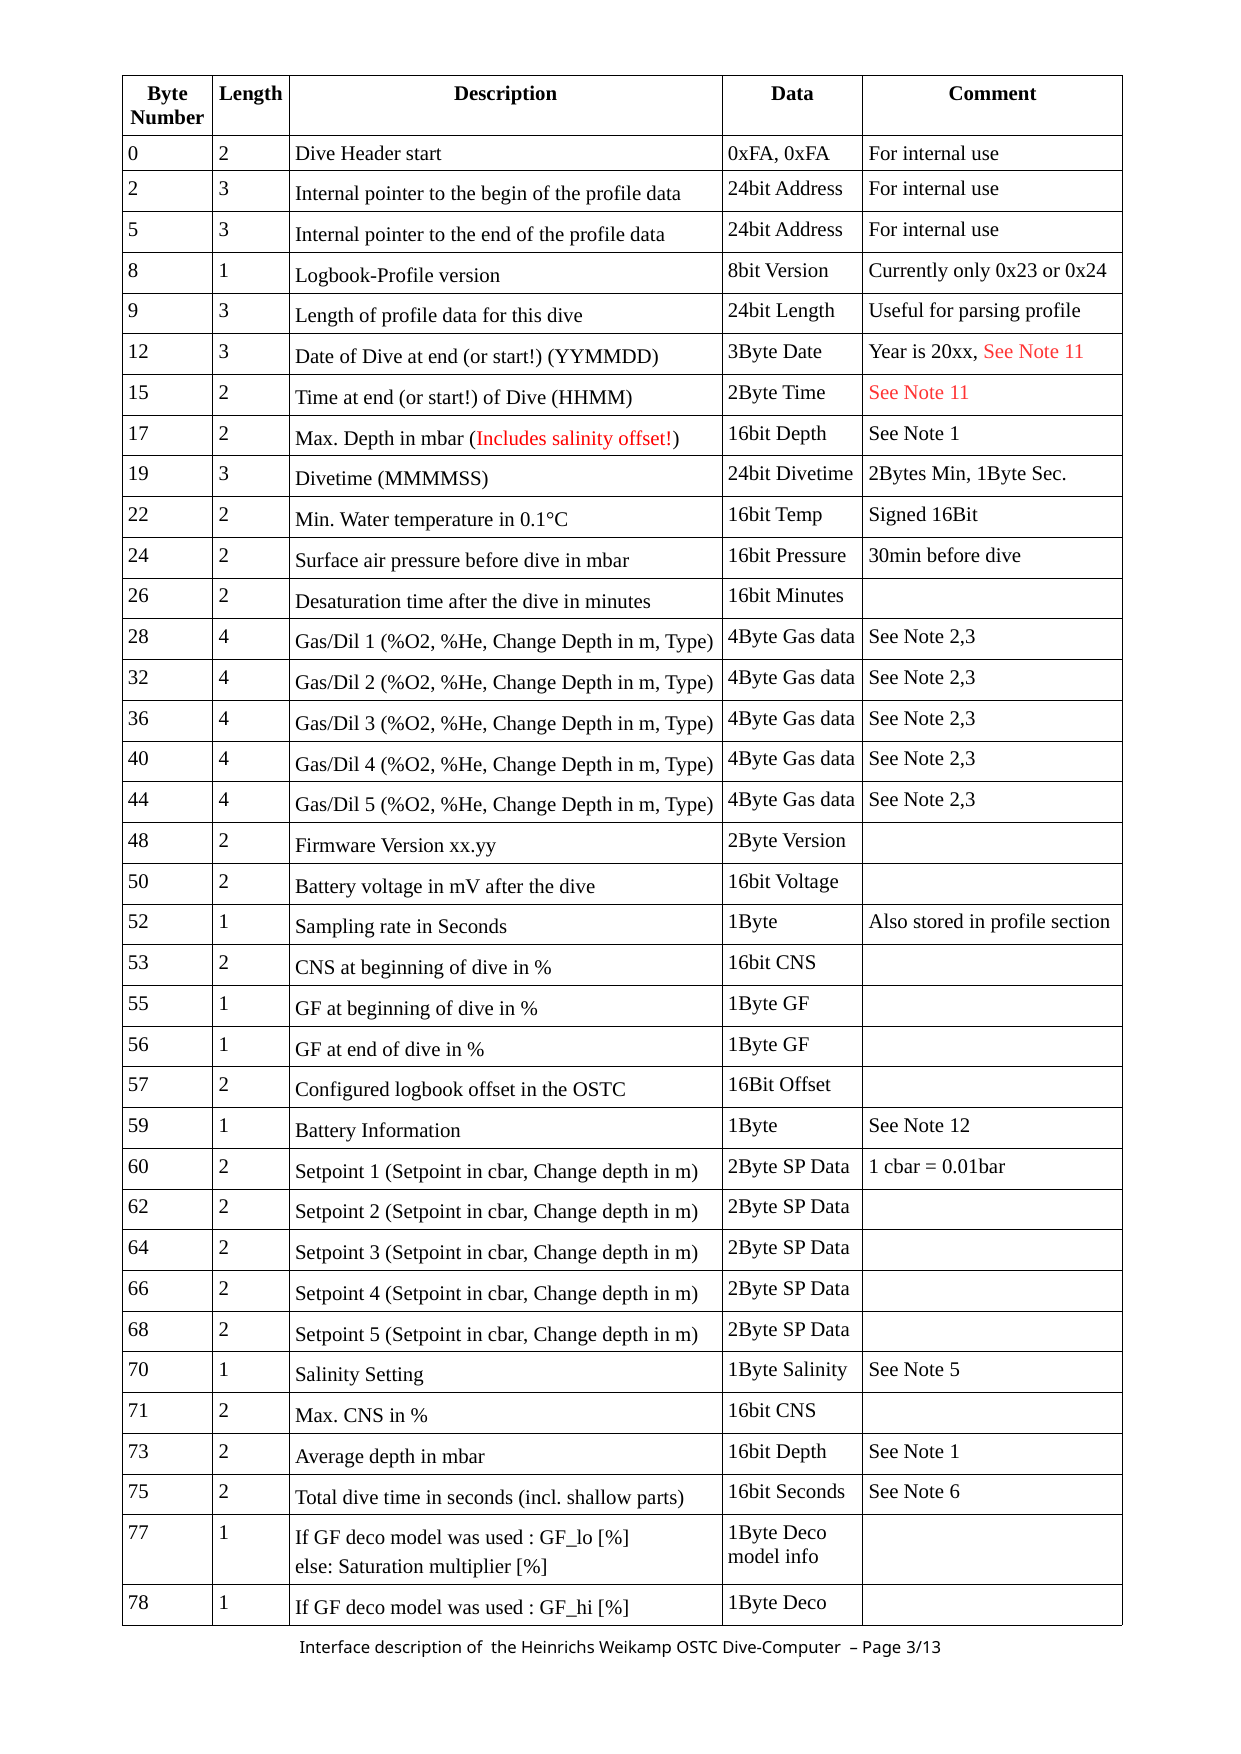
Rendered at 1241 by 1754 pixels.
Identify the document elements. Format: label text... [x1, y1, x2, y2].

table_cell 0 [123, 136, 212, 170]
table_cell 16bit Voltage [723, 864, 862, 903]
table_cell See Note 2,3 [863, 742, 1122, 781]
table_cell Sampling rate in Seconds [290, 905, 722, 944]
table_cell Gas/Dil 4 (%O2, %He, Change Depth in m, Type) [290, 742, 722, 781]
table_cell 16bit CNS [723, 1393, 862, 1433]
table_cell 24bit Divetime [723, 456, 862, 496]
table_cell 53 [123, 945, 212, 985]
table_cell 1 [213, 986, 289, 1026]
table_cell [863, 823, 1122, 863]
table_cell Gas/Dil 2 (%O2, %He, Change Depth in m, Type) [290, 660, 722, 700]
table_cell Surface air pressure before dive in mbar [290, 538, 722, 578]
table_cell 3 [213, 212, 289, 252]
table_cell GF at beginning of dive in % [290, 986, 722, 1026]
table_cell Gas/Dil 1 (%O2, %He, Change Depth in m, Type) [290, 619, 722, 659]
table_cell 28 [123, 619, 212, 659]
table_header Byte Number [123, 76, 212, 135]
table_cell Divetime (MMMMSS) [290, 456, 722, 496]
table_cell 1Byte GF [723, 1027, 862, 1066]
table_cell Total dive time in seconds (incl. shallow parts) [290, 1475, 722, 1514]
table_cell Internal pointer to the end of the profile data [290, 212, 722, 252]
table_cell 16bit Pressure [723, 538, 862, 578]
table_cell Length of profile data for this dive [290, 294, 722, 333]
table_cell 40 [123, 742, 212, 781]
table_cell 8bit Version [723, 253, 862, 292]
table_cell 19 [123, 456, 212, 496]
table_cell 73 [123, 1434, 212, 1474]
table_cell 3 [213, 171, 289, 211]
table_cell 22 [123, 497, 212, 537]
table_cell 4 [213, 660, 289, 700]
table_cell Max. CNS in % [290, 1393, 722, 1433]
table_cell 64 [123, 1230, 212, 1270]
table_cell Average depth in mbar [290, 1434, 722, 1474]
table_cell 3 [213, 456, 289, 496]
table_cell 2 [213, 1149, 289, 1188]
table_cell Firmware Version xx.yy [290, 823, 722, 863]
table_cell 3Byte Date [723, 334, 862, 374]
table_cell 16bit Seconds [723, 1475, 862, 1514]
table_cell If GF deco model was used : GF_lo [%] else: Saturation multiplier [%] [290, 1515, 722, 1584]
table_cell If GF deco model was used : GF_hi [%] [290, 1585, 722, 1625]
table_cell 2Byte SP Data [723, 1149, 862, 1188]
table_cell 16bit Depth [723, 416, 862, 455]
table_cell Setpoint 1 (Setpoint in cbar, Change depth in m) [290, 1149, 722, 1188]
table_cell 2 [213, 136, 289, 170]
table_cell 2 [213, 1067, 289, 1107]
table_cell Gas/Dil 3 (%O2, %He, Change Depth in m, Type) [290, 701, 722, 741]
table_cell 1 [213, 1027, 289, 1066]
table_cell 4Byte Gas data [723, 701, 862, 741]
table_cell 1 cbar = 0.01bar [863, 1149, 1122, 1188]
table_cell Date of Dive at end (or start!) (YYMMDD) [290, 334, 722, 374]
table_cell 60 [123, 1149, 212, 1188]
table_cell 12 [123, 334, 212, 374]
table_cell 52 [123, 905, 212, 944]
table_cell For internal use [863, 171, 1122, 211]
table_cell 0xFA, 0xFA [723, 136, 862, 170]
table_cell 8 [123, 253, 212, 292]
table_cell Time at end (or start!) of Dive (HHMM) [290, 375, 722, 415]
table_cell 2 [213, 416, 289, 455]
table_cell 4Byte Gas data [723, 619, 862, 659]
table_cell 2 [213, 497, 289, 537]
table_cell See Note 2,3 [863, 619, 1122, 659]
table_cell [863, 1190, 1122, 1229]
table_cell 4 [213, 742, 289, 781]
table_cell [863, 1515, 1122, 1584]
table_cell [863, 579, 1122, 618]
table_cell 4Byte Gas data [723, 782, 862, 822]
table_cell 4 [213, 782, 289, 822]
table_cell 1 [213, 1515, 289, 1584]
table_cell 48 [123, 823, 212, 863]
table_header Comment [863, 76, 1122, 135]
table_cell See Note 2,3 [863, 782, 1122, 822]
table_cell Gas/Dil 5 (%O2, %He, Change Depth in m, Type) [290, 782, 722, 822]
table_cell Internal pointer to the begin of the profile data [290, 171, 722, 211]
table_cell 75 [123, 1475, 212, 1514]
table_cell 1Byte [723, 905, 862, 944]
table_cell 4Byte Gas data [723, 742, 862, 781]
table_cell 32 [123, 660, 212, 700]
table_cell 50 [123, 864, 212, 903]
table_cell 3 [213, 334, 289, 374]
table_cell See Note 5 [863, 1352, 1122, 1392]
table_cell 1Byte GF [723, 986, 862, 1026]
table_cell 71 [123, 1393, 212, 1433]
table_header Data [723, 76, 862, 135]
table_cell 2Byte SP Data [723, 1190, 862, 1229]
table_cell 30min before dive [863, 538, 1122, 578]
table_cell CNS at beginning of dive in % [290, 945, 722, 985]
table_cell 36 [123, 701, 212, 741]
table_cell 1 [213, 253, 289, 292]
table_cell Setpoint 3 (Setpoint in cbar, Change depth in m) [290, 1230, 722, 1270]
table_cell 2 [213, 1475, 289, 1514]
table_cell 2 [213, 375, 289, 415]
table_cell 1Byte Deco model info [723, 1515, 862, 1584]
table_cell [863, 1027, 1122, 1066]
table_cell Max. Depth in mbar (Includes salinity offset!) [290, 416, 722, 455]
table_cell 2 [213, 1190, 289, 1229]
table_cell 1Byte Salinity [723, 1352, 862, 1392]
table_cell 2Byte SP Data [723, 1271, 862, 1311]
table_cell Year is 20xx, See Note 11 [863, 334, 1122, 374]
table_cell 16bit CNS [723, 945, 862, 985]
table_cell [863, 986, 1122, 1026]
table_cell 2 [213, 1434, 289, 1474]
table_cell [863, 945, 1122, 985]
table_cell 16bit Minutes [723, 579, 862, 618]
table_cell 2 [213, 538, 289, 578]
table_cell 4 [213, 701, 289, 741]
table_cell 9 [123, 294, 212, 333]
table_cell Battery voltage in mV after the dive [290, 864, 722, 903]
table_cell 59 [123, 1108, 212, 1148]
table_cell 15 [123, 375, 212, 415]
table_cell 55 [123, 986, 212, 1026]
table_cell 62 [123, 1190, 212, 1229]
table_cell 24bit Address [723, 171, 862, 211]
table_cell 2 [213, 823, 289, 863]
table_cell Salinity Setting [290, 1352, 722, 1392]
table_cell [863, 864, 1122, 903]
table_cell See Note 2,3 [863, 701, 1122, 741]
table_cell 70 [123, 1352, 212, 1392]
table_cell Signed 16Bit [863, 497, 1122, 537]
table_cell Logbook-Profile version [290, 253, 722, 292]
table_cell For internal use [863, 136, 1122, 170]
table_cell 2 [213, 1271, 289, 1311]
table_cell GF at end of dive in % [290, 1027, 722, 1066]
table_cell Currently only 0x23 or 0x24 [863, 253, 1122, 292]
table_cell 57 [123, 1067, 212, 1107]
table_cell [863, 1312, 1122, 1351]
table_cell 66 [123, 1271, 212, 1311]
table_cell 1 [213, 1352, 289, 1392]
table_cell 56 [123, 1027, 212, 1066]
table_cell 16bit Temp [723, 497, 862, 537]
table_cell 68 [123, 1312, 212, 1351]
table_cell 4Byte Gas data [723, 660, 862, 700]
table_cell 16Bit Offset [723, 1067, 862, 1107]
table_cell 1Byte Deco [723, 1585, 862, 1625]
table_cell 2Byte Time [723, 375, 862, 415]
table_cell Configured logbook offset in the OSTC [290, 1067, 722, 1107]
table_cell 2 [213, 1230, 289, 1270]
table_cell 1Byte [723, 1108, 862, 1148]
table_cell 2 [213, 945, 289, 985]
table_cell 44 [123, 782, 212, 822]
table_cell See Note 1 [863, 1434, 1122, 1474]
table_cell Min. Water temperature in 0.1°C [290, 497, 722, 537]
table_cell 2 [213, 1312, 289, 1351]
table_cell Desaturation time after the dive in minutes [290, 579, 722, 618]
table_cell 1 [213, 1108, 289, 1148]
table_cell 78 [123, 1585, 212, 1625]
table_cell 24bit Length [723, 294, 862, 333]
table_cell 26 [123, 579, 212, 618]
table_cell See Note 11 [863, 375, 1122, 415]
table_cell Setpoint 2 (Setpoint in cbar, Change depth in m) [290, 1190, 722, 1229]
table_cell 2Byte Version [723, 823, 862, 863]
table_cell 1 [213, 1585, 289, 1625]
table_cell 2Bytes Min, 1Byte Sec. [863, 456, 1122, 496]
table_cell [863, 1393, 1122, 1433]
table_cell 24 [123, 538, 212, 578]
table_cell 24bit Address [723, 212, 862, 252]
table_cell Also stored in profile section [863, 905, 1122, 944]
table_cell Battery Information [290, 1108, 722, 1148]
table_cell 2 [213, 579, 289, 618]
table_header Description [290, 76, 722, 135]
table_cell [863, 1230, 1122, 1270]
table_cell 16bit Depth [723, 1434, 862, 1474]
table_cell 3 [213, 294, 289, 333]
table_cell 2 [213, 864, 289, 903]
table_cell See Note 12 [863, 1108, 1122, 1148]
table_cell [863, 1271, 1122, 1311]
table_cell 5 [123, 212, 212, 252]
table_cell 2 [213, 1393, 289, 1433]
table_cell Setpoint 4 (Setpoint in cbar, Change depth in m) [290, 1271, 722, 1311]
table_cell 77 [123, 1515, 212, 1584]
table_cell See Note 6 [863, 1475, 1122, 1514]
table_cell See Note 1 [863, 416, 1122, 455]
table_cell For internal use [863, 212, 1122, 252]
table_cell [863, 1067, 1122, 1107]
table_header Length [213, 76, 289, 135]
table_cell See Note 2,3 [863, 660, 1122, 700]
table_cell 2Byte SP Data [723, 1230, 862, 1270]
table_cell [863, 1585, 1122, 1625]
table_cell Setpoint 5 (Setpoint in cbar, Change depth in m) [290, 1312, 722, 1351]
table_cell 4 [213, 619, 289, 659]
table_cell 1 [213, 905, 289, 944]
table_cell 2Byte SP Data [723, 1312, 862, 1351]
table_cell 2 [123, 171, 212, 211]
table_cell Useful for parsing profile [863, 294, 1122, 333]
table_cell 17 [123, 416, 212, 455]
table_cell Dive Header start [290, 136, 722, 170]
